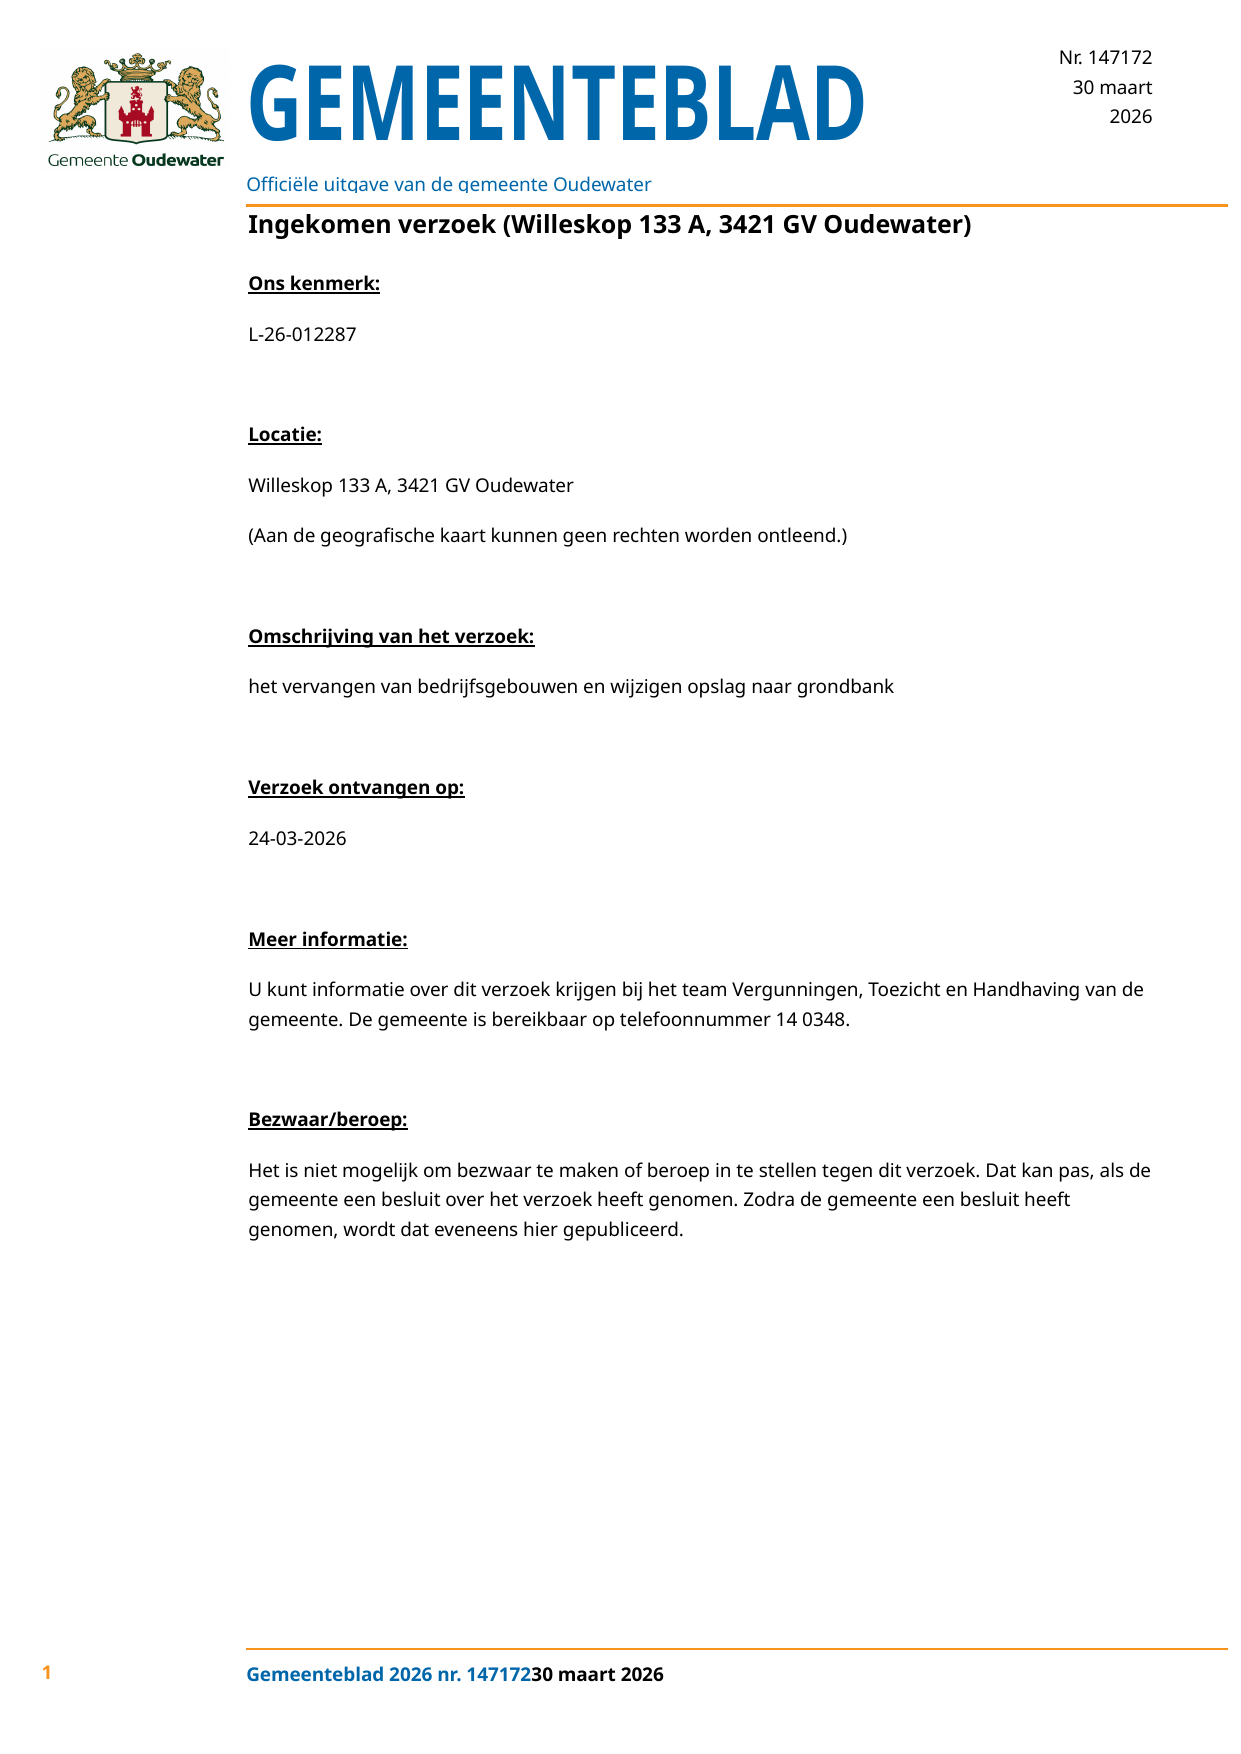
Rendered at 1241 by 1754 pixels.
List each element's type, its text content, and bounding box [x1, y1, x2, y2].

text Ingekomen verzoek (Willeskop 133 A, 3421 GV Oudewater) [248, 207, 1152, 241]
text U kunt informatie over dit verzoek krijgen bij het team Vergunningen, Toezicht en Handhaving van de gemeente. De gemeente is bereikbaar op telefoonnummer 14 0348. [248, 976, 1152, 1031]
text Meer informatie: [248, 926, 1152, 951]
text Ons kenmerk: [248, 270, 1152, 296]
text Verzoek ontvangen op: [248, 774, 1152, 800]
text L-26-012287 [248, 321, 1152, 346]
text het vervangen van bedrijfsgebouwen en wijzigen opslag naar grondbank [248, 674, 1152, 699]
picture [41, 47, 231, 172]
text Willeskop 133 A, 3421 GV Oudewater [248, 472, 1152, 498]
text Bezwaar/beroep: [248, 1107, 1152, 1132]
text (Aan de geografische kaart kunnen geen rechten worden ontleend.) [248, 522, 1152, 548]
text 24-03-2026 [248, 825, 1152, 851]
text Het is niet mogelijk om bezwaar te maken of beroep in te stellen tegen dit verzoek. Dat kan pas, als de gemeente een besluit over het verzoek heeft genomen. Zodra de gemeente een besluit heeft genomen, wordt dat eveneens hier gepubliceerd. [248, 1157, 1152, 1242]
text Locatie: [248, 422, 1152, 447]
text Omschrijving van het verzoek: [248, 623, 1152, 649]
